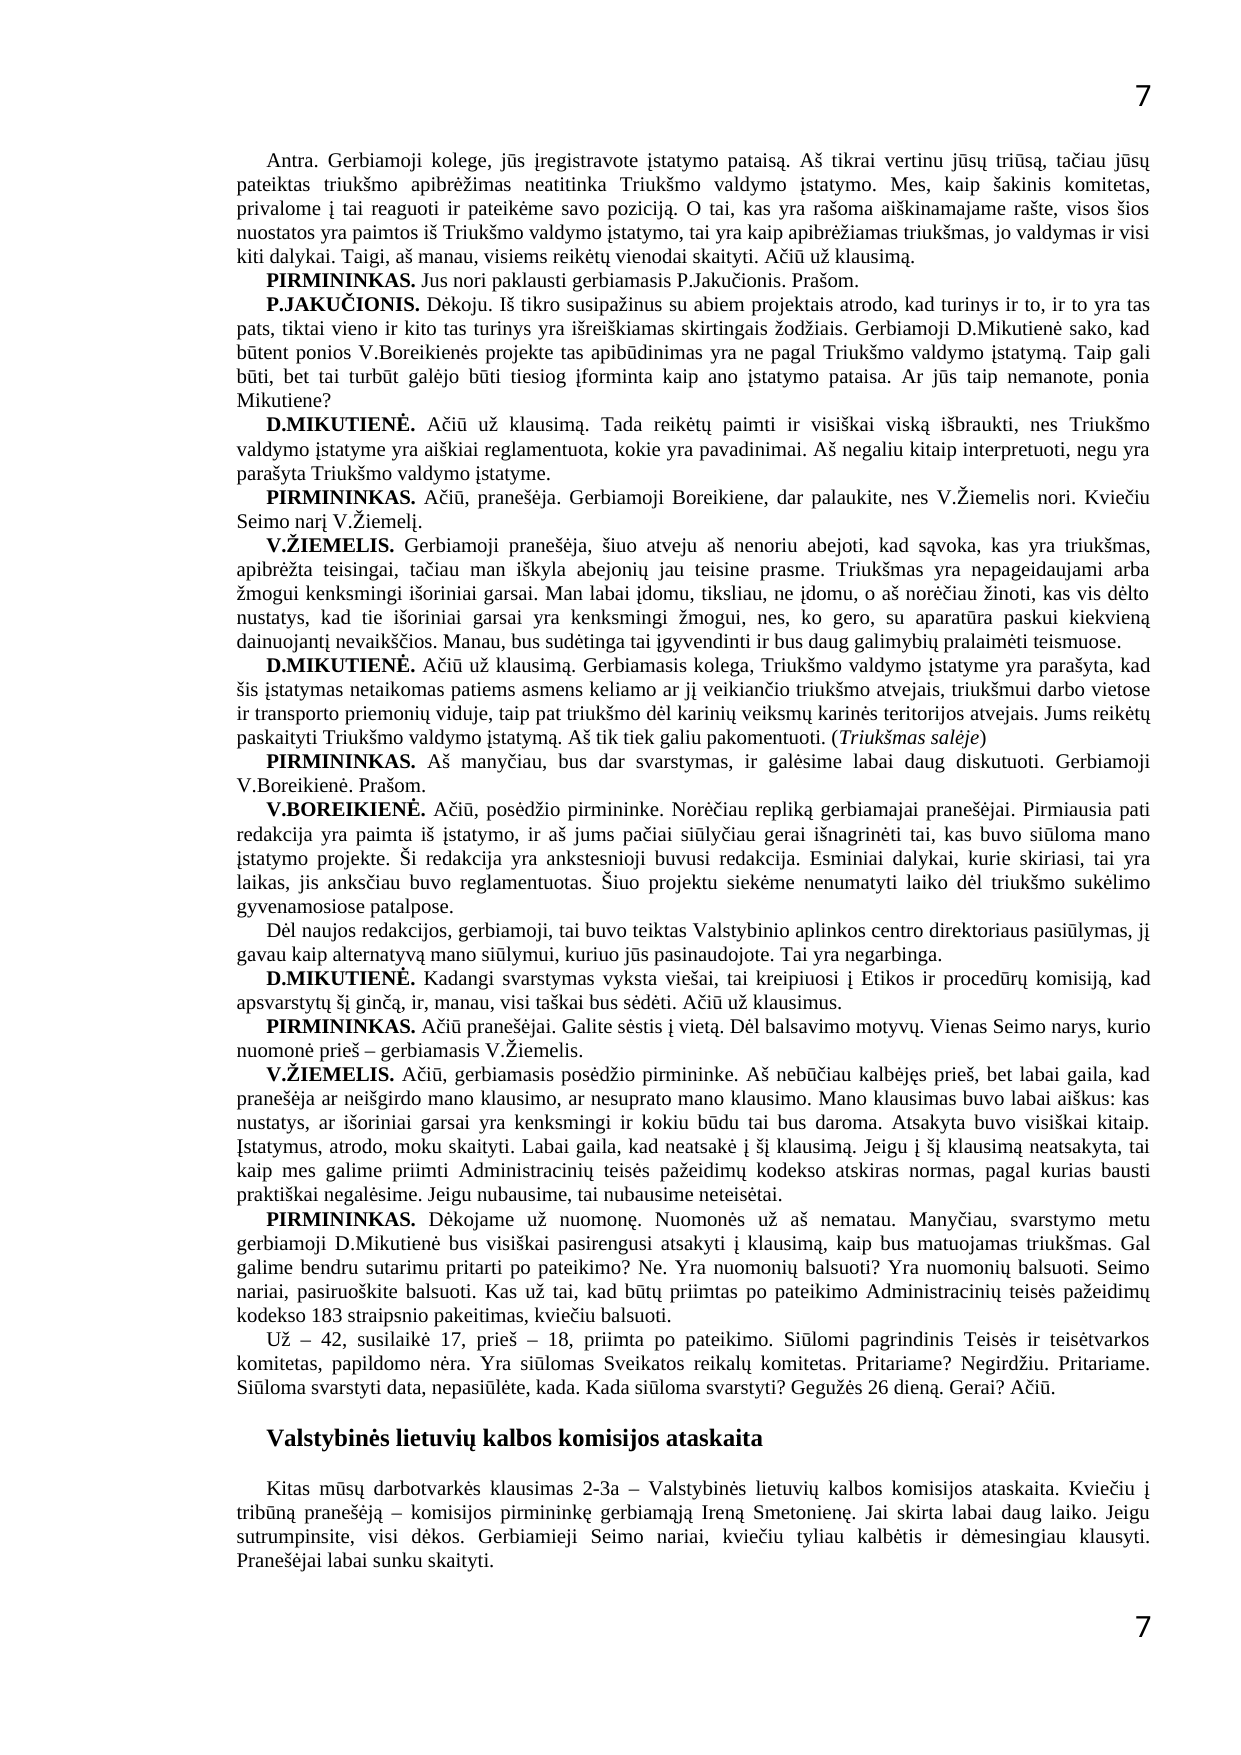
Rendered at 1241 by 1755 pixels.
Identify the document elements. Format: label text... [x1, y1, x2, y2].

text V.ŽIEMELIS. Ačiū, gerbiamasis posėdžio pirmininke. Aš nebūčiau kalbėjęs prieš, bet labai gaila, kad pranešėja ar neišgirdo mano klausimo, ar nesuprato mano klausimo. Mano klausimas buvo labai aiškus: kas nustatys, ar išoriniai garsai yra kenksmingi ir kokiu būdu tai bus daroma. Atsakyta buvo visiškai kitaip. Įstatymus, atrodo, moku skaityti. Labai gaila, kad neatsakė į šį klausimą. Jeigu į šį klausimą neatsakyta, tai kaip mes galime priimti Administracinių teisės pažeidimų kodekso atskiras normas, pagal kurias bausti praktiškai negalėsime. Jeigu nubausime, tai nubausime neteisėtai. [236, 1062, 1152, 1206]
text D.MIKUTIENĖ. Ačiū už klausimą. Gerbiamasis kolega, Triukšmo valdymo įstatyme yra parašyta, kad šis įstatymas netaikomas patiems asmens keliamo ar jį veikiančio triukšmo atvejais, triukšmui darbo vietose ir transporto priemonių viduje, taip pat triukšmo dėl karinių veiksmų karinės teritorijos atvejais. Jums reikėtų paskaityti Triukšmo valdymo įstatymą. Aš tik tiek galiu pakomentuoti. (Triukšmas salėje) [236, 653, 1152, 749]
text PIRMININKAS. Aš manyčiau, bus dar svarstymas, ir galėsime labai daug diskutuoti. Gerbiamoji V.Boreikienė. Prašom. [236, 749, 1152, 797]
text V.BOREIKIENĖ. Ačiū, posėdžio pirmininke. Norėčiau repliką gerbiamajai pranešėjai. Pirmiausia pati redakcija yra paimta iš įstatymo, ir aš jums pačiai siūlyčiau gerai išnagrinėti tai, kas buvo siūloma mano įstatymo projekte. Ši redakcija yra ankstesnioji buvusi redakcija. Esminiai dalykai, kurie skiriasi, tai yra laikas, jis anksčiau buvo reglamentuotas. Šiuo projektu siekėme nenumatyti laiko dėl triukšmo sukėlimo gyvenamosiose patalpose. [236, 797, 1152, 918]
text P.JAKUČIONIS. Dėkoju. Iš tikro susipažinus su abiem projektais atrodo, kad turinys ir to, ir to yra tas pats, tiktai vieno ir kito tas turinys yra išreiškiamas skirtingais žodžiais. Gerbiamoji D.Mikutienė sako, kad būtent ponios V.Boreikienės projekte tas apibūdinimas yra ne pagal Triukšmo valdymo įstatymą. Taip gali būti, bet tai turbūt galėjo būti tiesiog įforminta kaip ano įstatymo pataisa. Ar jūs taip nemanote, ponia Mikutiene? [236, 292, 1152, 412]
text PIRMININKAS. Dėkojame už nuomonę. Nuomonės už aš nematau. Manyčiau, svarstymo metu gerbiamoji D.Mikutienė bus visiškai pasirengusi atsakyti į klausimą, kaip bus matuojamas triukšmas. Gal galime bendru sutarimu pritarti po pateikimo? Ne. Yra nuomonių balsuoti? Yra nuomonių balsuoti. Seimo nariai, pasiruoškite balsuoti. Kas už tai, kad būtų priimtas po pateikimo Administracinių teisės pažeidimų kodekso 183 straipsnio pakeitimas, kviečiu balsuoti. [236, 1206, 1152, 1327]
text PIRMININKAS. Ačiū pranešėjai. Galite sėstis į vietą. Dėl balsavimo motyvų. Vienas Seimo narys, kurio nuomonė prieš – gerbiamasis V.Žiemelis. [236, 1014, 1152, 1062]
text Antra. Gerbiamoji kolege, jūs įregistravote įstatymo pataisą. Aš tikrai vertinu jūsų triūsą, tačiau jūsų pateiktas triukšmo apibrėžimas neatitinka Triukšmo valdymo įstatymo. Mes, kaip šakinis komitetas, privalome į tai reaguoti ir pateikėme savo poziciją. O tai, kas yra rašoma aiškinamajame rašte, visos šios nuostatos yra paimtos iš Triukšmo valdymo įstatymo, tai yra kaip apibrėžiamas triukšmas, jo valdymas ir visi kiti dalykai. Taigi, aš manau, visiems reikėtų vienodai skaityti. Ačiū už klausimą. [236, 148, 1152, 268]
text D.MIKUTIENĖ. Ačiū už klausimą. Tada reikėtų paimti ir visiškai viską išbraukti, nes Triukšmo valdymo įstatyme yra aiškiai reglamentuota, kokie yra pavadinimai. Aš negaliu kitaip interpretuoti, negu yra parašyta Triukšmo valdymo įstatyme. [236, 412, 1152, 484]
text PIRMININKAS. Jus nori paklausti gerbiamasis P.Jakučionis. Prašom. [236, 268, 1152, 292]
text D.MIKUTIENĖ. Kadangi svarstymas vyksta viešai, tai kreipiuosi į Etikos ir procedūrų komisiją, kad apsvarstytų šį ginčą, ir, manau, visi taškai bus sėdėti. Ačiū už klausimus. [236, 966, 1152, 1014]
text PIRMININKAS. Ačiū, pranešėja. Gerbiamoji Boreikiene, dar palaukite, nes V.Žiemelis nori. Kviečiu Seimo narį V.Žiemelį. [236, 484, 1152, 533]
text Dėl naujos redakcijos, gerbiamoji, tai buvo teiktas Valstybinio aplinkos centro direktoriaus pasiūlymas, jį gavau kaip alternatyvą mano siūlymui, kuriuo jūs pasinaudojote. Tai yra negarbinga. [236, 918, 1152, 966]
text Valstybinės lietuvių kalbos komisijos ataskaita [236, 1423, 1152, 1452]
text Kitas mūsų darbotvarkės klausimas 2-3a – Valstybinės lietuvių kalbos komisijos ataskaita. Kviečiu į tribūną pranešėją – komisijos pirmininkę gerbiamąją Ireną Smetonienę. Jai skirta labai daug laiko. Jeigu sutrumpinsite, visi dėkos. Gerbiamieji Seimo nariai, kviečiu tyliau kalbėtis ir dėmesingiau klausyti. Pranešėjai labai sunku skaityti. [236, 1476, 1152, 1572]
text Už – 42, susilaikė 17, prieš – 18, priimta po pateikimo. Siūlomi pagrindinis Teisės ir teisėtvarkos komitetas, papildomo nėra. Yra siūlomas Sveikatos reikalų komitetas. Pritariame? Negirdžiu. Pritariame. Siūloma svarstyti data, nepasiūlėte, kada. Kada siūloma svarstyti? Gegužės 26 dieną. Gerai? Ačiū. [236, 1327, 1152, 1399]
text V.ŽIEMELIS. Gerbiamoji pranešėja, šiuo atveju aš nenoriu abejoti, kad sąvoka, kas yra triukšmas, apibrėžta teisingai, tačiau man iškyla abejonių jau teisine prasme. Triukšmas yra nepageidaujami arba žmogui kenksmingi išoriniai garsai. Man labai įdomu, tiksliau, ne įdomu, o aš norėčiau žinoti, kas vis dėlto nustatys, kad tie išoriniai garsai yra kenksmingi žmogui, nes, ko gero, su aparatūra paskui kiekvieną dainuojantį nevaikščios. Manau, bus sudėtinga tai įgyvendinti ir bus daug galimybių pralaimėti teismuose. [236, 533, 1152, 653]
